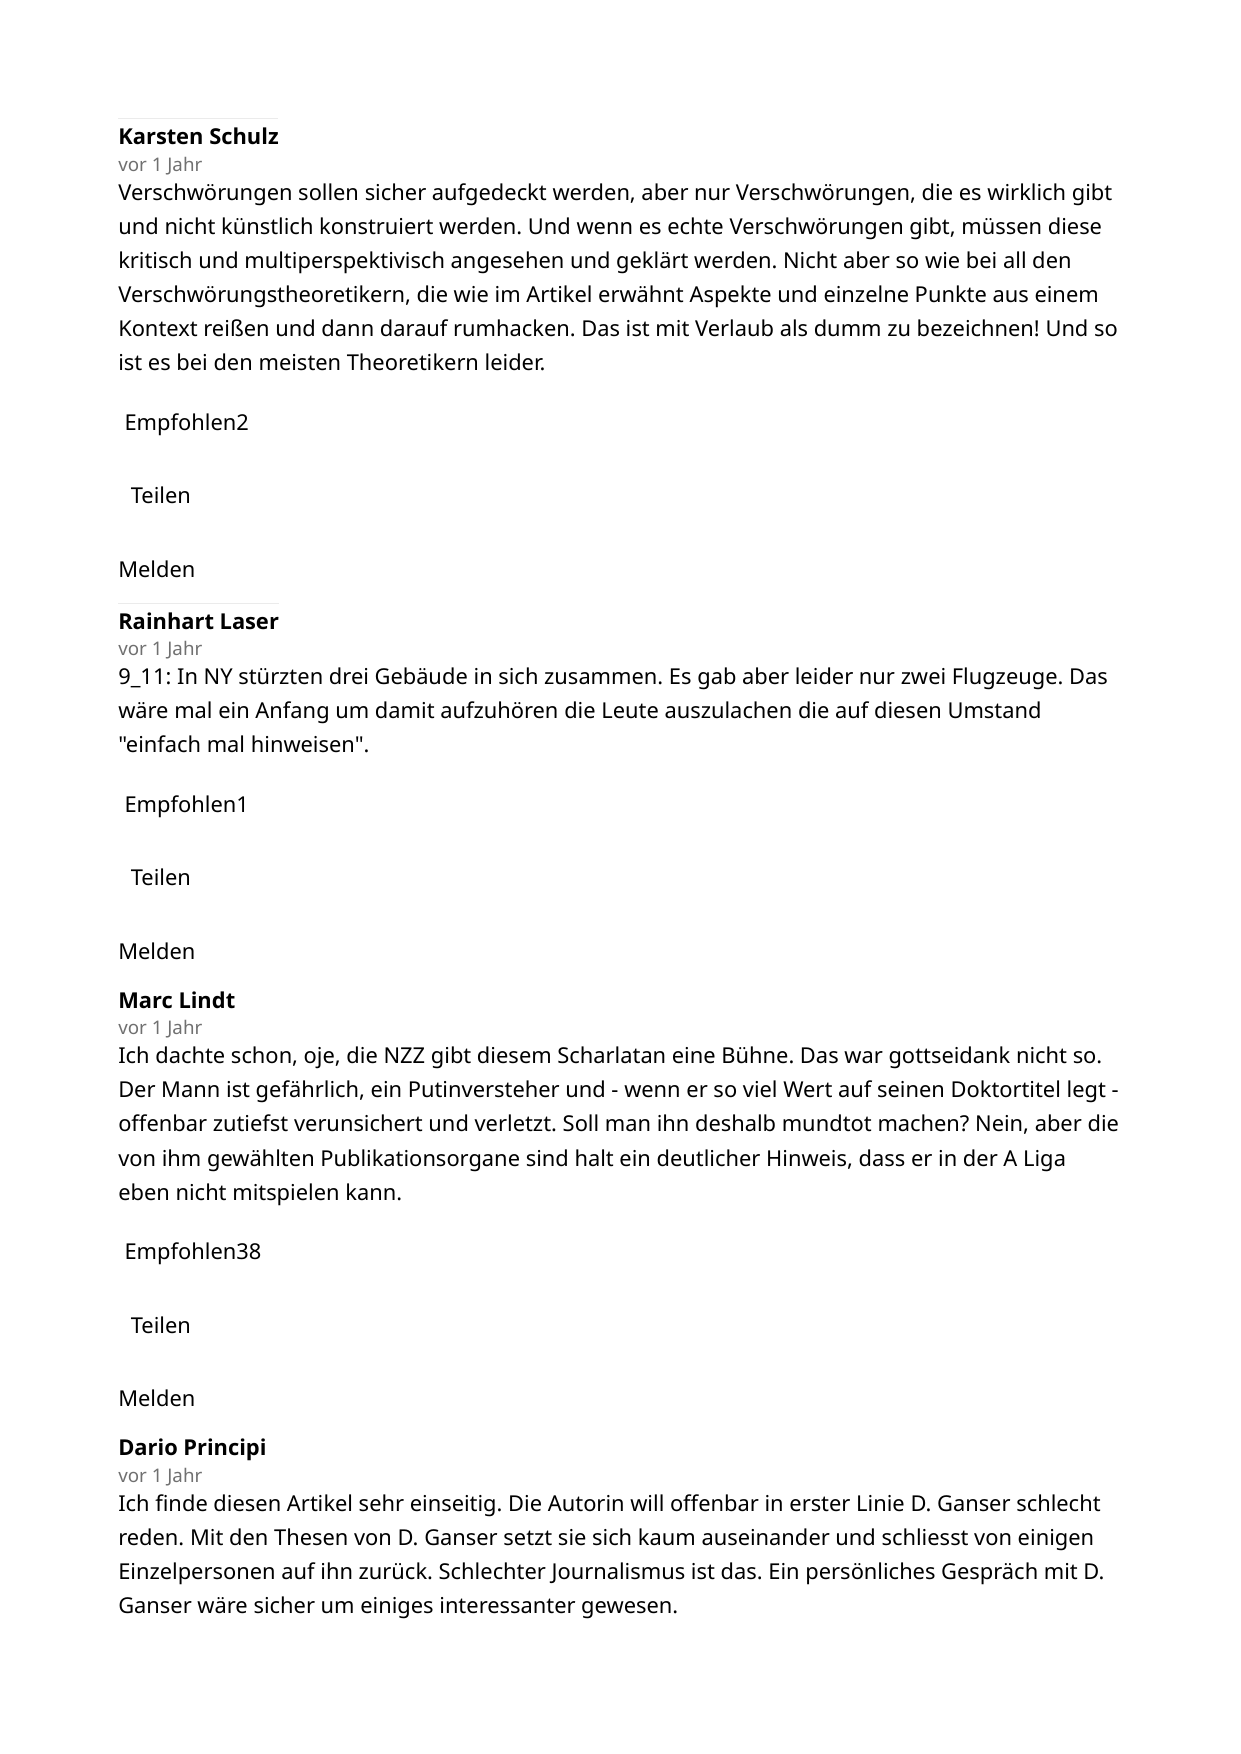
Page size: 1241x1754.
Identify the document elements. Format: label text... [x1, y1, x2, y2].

text vor 1 Jahr [118, 1462, 1122, 1487]
text vor 1 Jahr [118, 151, 1122, 176]
text Melden [118, 1383, 1122, 1413]
text Teilen [131, 1310, 1122, 1339]
text vor 1 Jahr [118, 1014, 1122, 1040]
text Ich dachte schon, oje, die NZZ gibt diesem Scharlatan eine Bühne. Das war gottseidank nicht so. Der Mann ist gefährlich, ein Putinversteher und - wenn er so viel Wert auf seinen Doktortitel legt - offenbar zutiefst verunsichert und verletzt. Soll man ihn deshalb mundtot machen? Nein, aber die von ihm gewählten Publikationsorgane sind halt ein deutlicher Hinweis, dass er in der A Liga eben nicht mitspielen kann. [118, 1040, 1122, 1207]
text Empfohlen38 [124, 1236, 1122, 1266]
text Melden [118, 936, 1122, 966]
text Ich finde diesen Artikel sehr einseitig. Die Autorin will offenbar in erster Linie D. Ganser schlecht reden. Mit den Thesen von D. Ganser setzt sie sich kaum auseinander und schliesst von einigen Einzelpersonen auf ihn zurück. Schlechter Journalismus ist das. Ein persönliches Gespräch mit D. Ganser wäre sicher um einiges interessanter gewesen. [118, 1487, 1122, 1620]
text Empfohlen1 [124, 788, 1122, 818]
text Melden [118, 554, 1122, 584]
text Teilen [131, 480, 1122, 510]
text Dario Principi [118, 1432, 1109, 1462]
text Karsten Schulz [118, 118, 1109, 151]
text vor 1 Jahr [118, 636, 1122, 661]
text Teilen [131, 862, 1122, 892]
text Marc Lindt [118, 985, 1109, 1014]
text 9_11: In NY stürzten drei Gebäude in sich zusammen. Es gab aber leider nur zwei Flugzeuge. Das wäre mal ein Anfang um damit aufzuhören die Leute auszulachen die auf diesen Umstand "einfach mal hinweisen". [118, 661, 1122, 759]
text Empfohlen2 [124, 406, 1122, 436]
text Rainhart Laser [118, 603, 1109, 636]
text Verschwörungen sollen sicher aufgedeckt werden, aber nur Verschwörungen, die es wirklich gibt und nicht künstlich konstruiert werden. Und wenn es echte Verschwörungen gibt, müssen diese kritisch und multiperspektivisch angesehen und geklärt werden. Nicht aber so wie bei all den Verschwörungstheoretikern, die wie im Artikel erwähnt Aspekte und einzelne Punkte aus einem Kontext reißen und dann darauf rumhacken. Das ist mit Verlaub als dumm zu bezeichnen! Und so ist es bei den meisten Theoretikern leider. [118, 176, 1122, 377]
